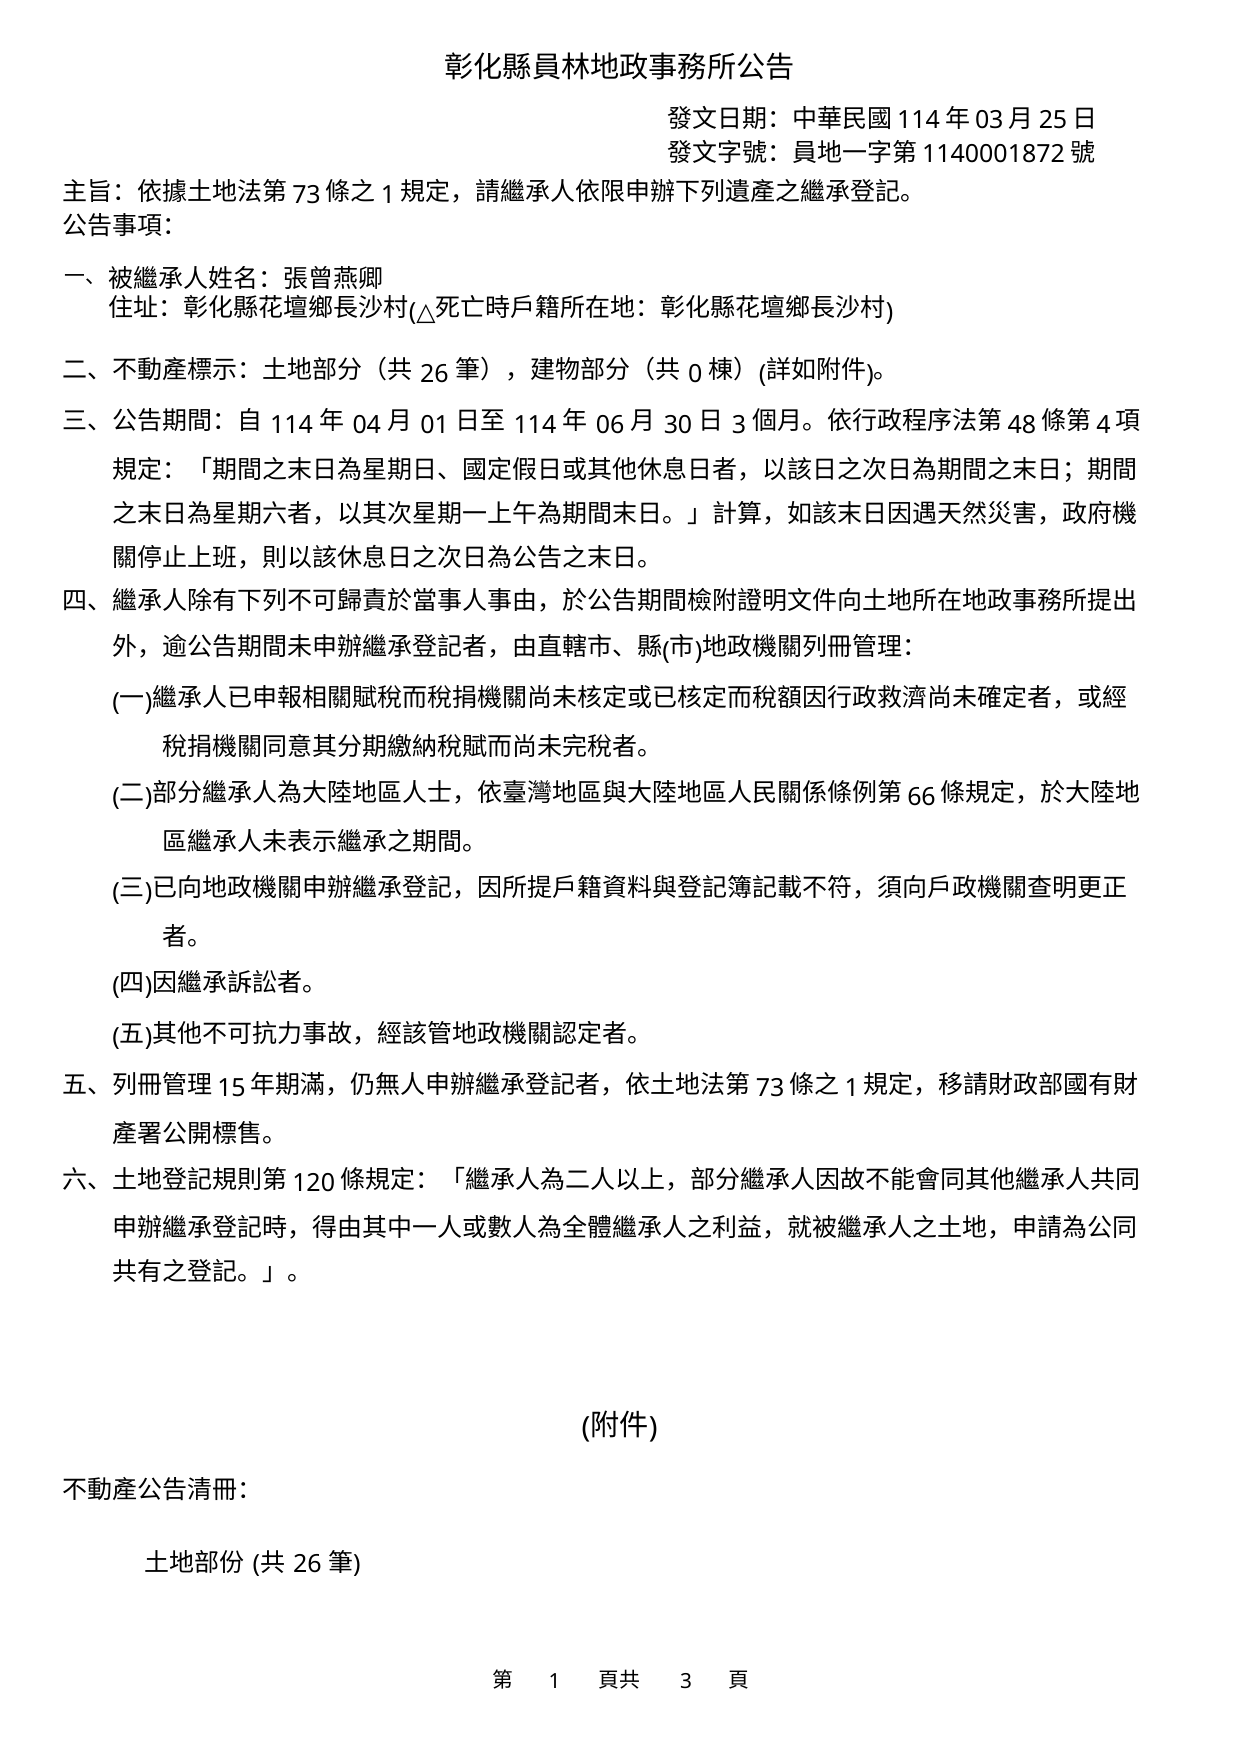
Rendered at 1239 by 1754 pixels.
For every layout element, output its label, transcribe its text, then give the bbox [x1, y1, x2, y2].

table_cell [62, 1355, 109, 1395]
table_cell [62, 95, 109, 177]
table_cell [62, 315, 109, 356]
table_cell 不動產公告清冊： [62, 1456, 1177, 1528]
table_header [1177, 0, 1239, 41]
table_cell 一、 [62, 264, 109, 315]
table_cell [523, 95, 585, 177]
table_cell [1177, 95, 1239, 177]
table_cell [0, 1395, 62, 1456]
table_cell 發文日期：中華民國114年03月25日 發文字號：員地一字第1140001872號 [667, 95, 1177, 177]
table_cell [1177, 1660, 1239, 1701]
table_cell 頁 [718, 1660, 759, 1701]
table_cell [0, 1456, 62, 1528]
table_cell [1177, 356, 1239, 1354]
table_cell [109, 95, 482, 177]
table_cell [0, 1529, 62, 1600]
table_cell 3 [653, 1660, 718, 1701]
table_cell 1 [523, 1660, 585, 1701]
table_cell [718, 1355, 759, 1395]
table_cell 土地部份 (共 26 筆) [62, 1529, 1177, 1600]
table_cell [667, 1600, 718, 1660]
table_cell [109, 1600, 482, 1660]
table_cell 第 [483, 1660, 523, 1701]
table_header [523, 0, 585, 41]
table_cell [1177, 264, 1239, 315]
table_cell [62, 1660, 109, 1701]
table_cell [0, 41, 62, 94]
table_cell [1177, 315, 1239, 356]
table_cell [483, 1600, 523, 1660]
table_cell [109, 1355, 482, 1395]
table_cell [109, 1660, 482, 1701]
table_header [0, 0, 62, 41]
table_cell [759, 1355, 1177, 1395]
table_cell (附件) [62, 1395, 1177, 1456]
table_cell [1177, 1456, 1239, 1528]
table_cell [585, 1600, 653, 1660]
table_cell [0, 1600, 62, 1660]
table_header [759, 0, 1177, 41]
table_cell [1177, 1529, 1239, 1600]
table_header [62, 0, 109, 41]
table_cell [523, 1600, 585, 1660]
table_cell [1177, 177, 1239, 264]
table_cell [1177, 1395, 1239, 1456]
table_cell [585, 1355, 653, 1395]
table_cell [585, 95, 653, 177]
table_cell [759, 1600, 1177, 1660]
table_cell [0, 315, 62, 356]
table_cell [1177, 1355, 1239, 1395]
table_cell [0, 356, 62, 1354]
table_cell [0, 1355, 62, 1395]
table_cell 主旨：依據土地法第73條之1規定，請繼承人依限申辦下列遺產之繼承登記。 公告事項： [62, 177, 1177, 264]
table_cell [523, 1355, 585, 1395]
table_header [667, 0, 718, 41]
table_cell 二、不動產標示：土地部分（共 26 筆），建物部分（共 0 棟）(詳如附件)。 三、公告期間：自 114 年 04 月 01 日至 114 年 06 月 30 日 3 個月。依行政程序法第48條第4項 規定：「期間之末日為星期日、國定假日或其他休息日者，以該日之次日為期間之末日；期間 之末日為星期六者，以其次星期一上午為期間末日。」計算，如該末日因遇天然災害，政府機 關停止上班，則以該休息日之次日為公告之末日。 四、繼承人除有下列不可歸責於當事人事由，於公告期間檢附證明文件向土地所在地政事務所提出 外，逾公告期間未申辦繼承登記者，由直轄市、縣(市)地政機關列冊管理： (一)繼承人已申報相關賦稅而稅捐機關尚未核定或已核定而稅額因行政救濟尚未確定者，或經 稅捐機關同意其分期繳納稅賦而尚未完稅者。 (二)部分繼承人為大陸地區人士，依臺灣地區與大陸地區人民關係條例第66條規定，於大陸地 區繼承人未表示繼承之期間。 (三)已向地政機關申辦繼承登記，因所提戶籍資料與登記簿記載不符，須向戶政機關查明更正 者。 (四)因繼承訴訟者。 (五)其他不可抗力事故，經該管地政機關認定者。 五、列冊管理15年期滿，仍無人申辦繼承登記者，依土地法第73條之1規定，移請財政部國有財 產署公開標售。 六、土地登記規則第120條規定：「繼承人為二人以上，部分繼承人因故不能會同其他繼承人共同 申辦繼承登記時，得由其中一人或數人為全體繼承人之利益，就被繼承人之土地，申請為公同 共有之登記。」。 [62, 356, 1177, 1354]
table_cell [483, 95, 523, 177]
table_cell [718, 1600, 759, 1660]
table_header [483, 0, 523, 41]
table_cell 頁共 [585, 1660, 653, 1701]
table_cell [0, 264, 62, 315]
table_header [585, 0, 653, 41]
table_cell [0, 1660, 62, 1701]
table_cell [1177, 1600, 1239, 1660]
table_cell [1177, 41, 1239, 94]
table_cell [0, 95, 62, 177]
table_cell [653, 1355, 667, 1395]
table_cell [62, 1600, 109, 1660]
table_header [109, 0, 482, 41]
table_cell [483, 1355, 523, 1395]
table_cell [0, 177, 62, 264]
table_cell [653, 1600, 667, 1660]
table_cell 彰化縣員林地政事務所公告 [62, 41, 1177, 94]
table_cell [653, 95, 667, 177]
table_header [718, 0, 759, 41]
table_cell [759, 1660, 1177, 1701]
table_header [653, 0, 667, 41]
table_cell 被繼承人姓名：張曾燕卿 住址：彰化縣花壇鄉長沙村(△死亡時戶籍所在地：彰化縣花壇鄉長沙村) [109, 264, 1177, 356]
table_cell [667, 1355, 718, 1395]
